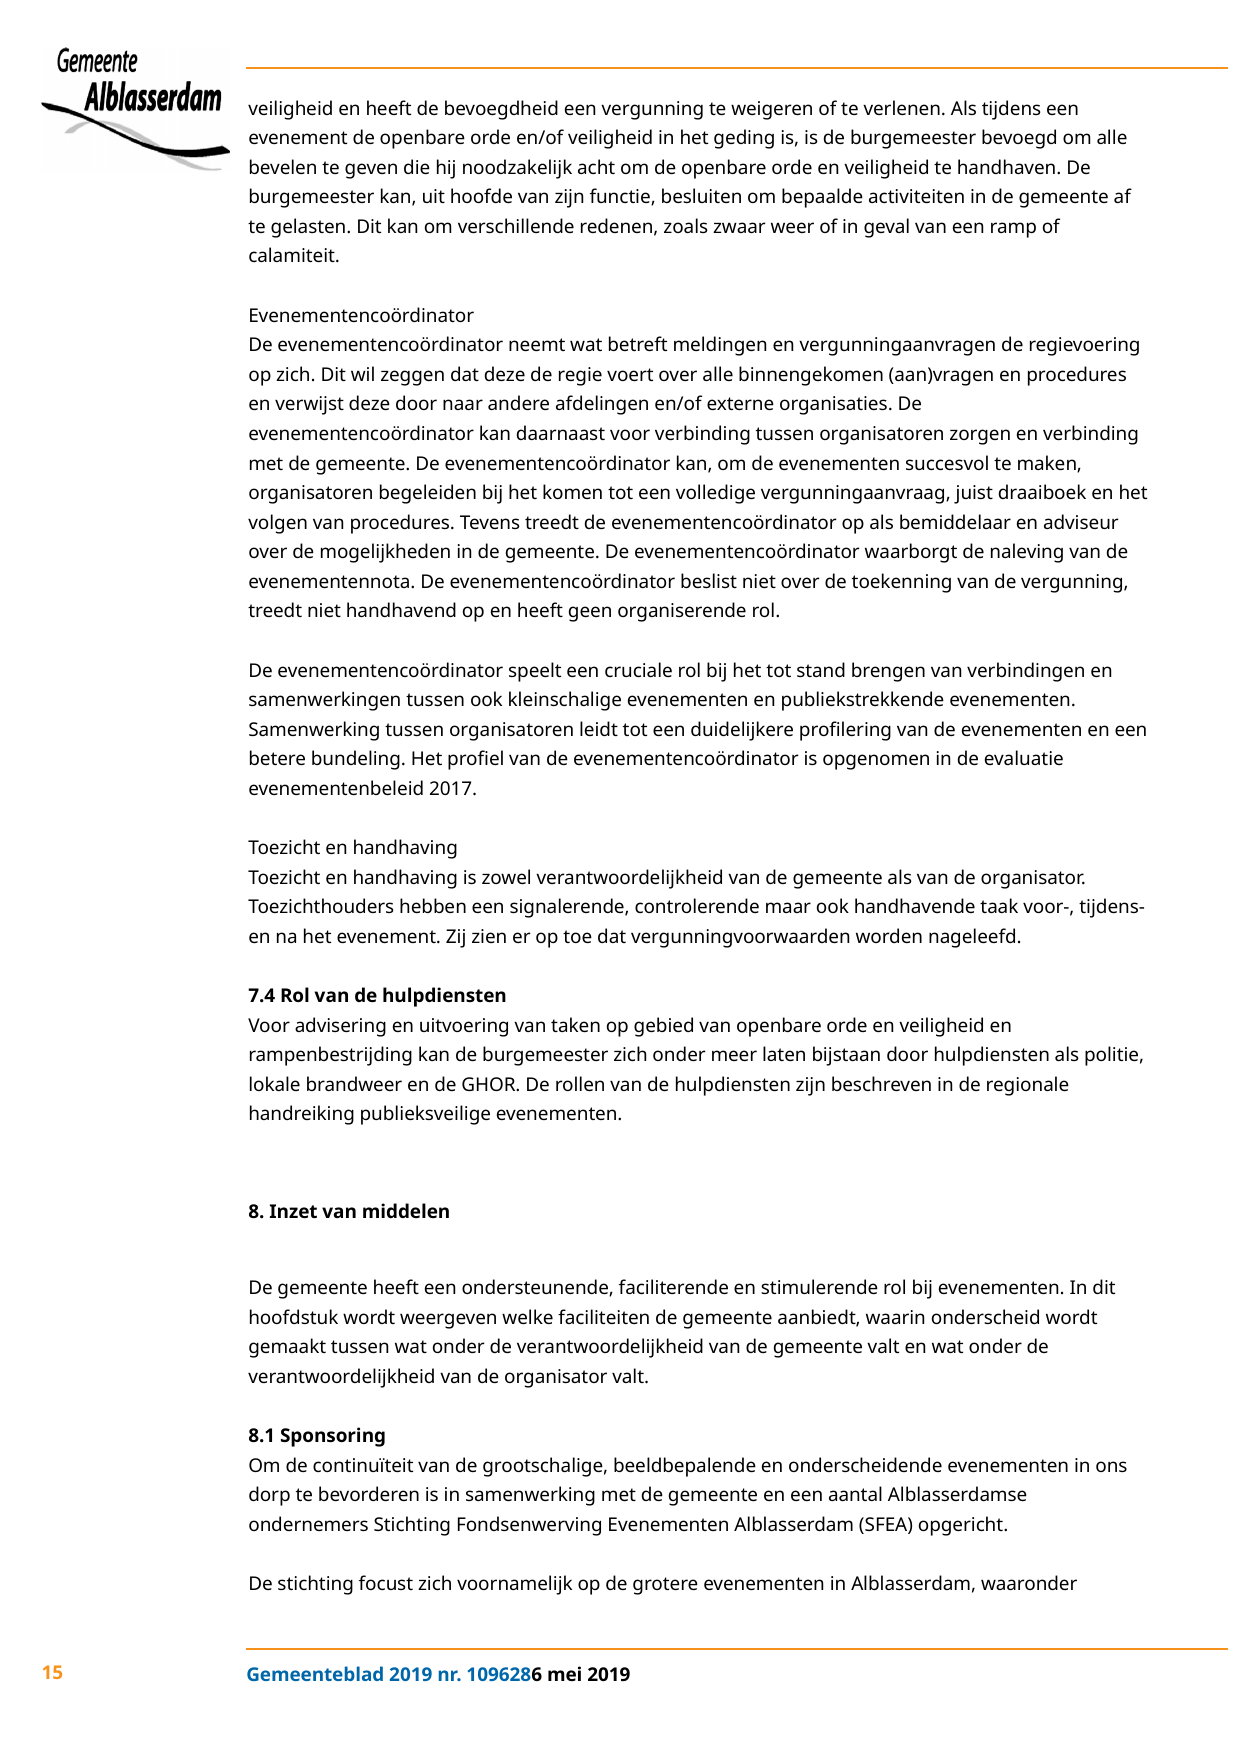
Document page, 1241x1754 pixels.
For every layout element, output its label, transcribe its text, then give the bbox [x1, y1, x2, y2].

text Evenementencoördinator [248, 302, 1152, 328]
text Toezicht en handhaving [248, 834, 1152, 860]
text Voor advisering en uitvoering van taken op gebied van openbare orde en veiligheid en rampenbestrijding kan de burgemeester zich onder meer laten bijstaan door hulpdiensten als politie, lokale brandweer en de GHOR. De rollen van de hulpdiensten zijn beschreven in de regionale handreiking publieksveilige evenementen. [248, 1012, 1152, 1126]
text De evenementencoördinator speelt een cruciale rol bij het tot stand brengen van verbindingen en samenwerkingen tussen ook kleinschalige evenementen en publiekstrekkende evenementen. Samenwerking tussen organisatoren leidt tot een duidelijkere profilering van de evenementen en een betere bundeling. Het profiel van de evenementencoördinator is opgenomen in de evaluatie evenementenbeleid 2017. [248, 657, 1152, 801]
text Toezicht en handhaving is zowel verantwoordelijkheid van de gemeente als van de organisator. Toezichthouders hebben een signalerende, controlerende maar ook handhavende taak voor-, tijdens- en na het evenement. Zij zien er op toe dat vergunningvoorwaarden worden nageleefd. [248, 864, 1152, 949]
text Om de continuïteit van de grootschalige, beeldbepalende en onderscheidende evenementen in ons dorp te bevorderen is in samenwerking met de gemeente en een aantal Alblasserdamse ondernemers Stichting Fondsenwerving Evenementen Alblasserdam (SFEA) opgericht. [248, 1452, 1152, 1537]
text 8. Inzet van middelen [248, 1197, 1152, 1225]
picture [41, 47, 231, 172]
text 8.1 Sponsoring [248, 1422, 1152, 1448]
text veiligheid en heeft de bevoegdheid een vergunning te weigeren of te verlenen. Als tijdens een evenement de openbare orde en/of veiligheid in het geding is, is de burgemeester bevoegd om alle bevelen te geven die hij noodzakelijk acht om de openbare orde en veiligheid te handhaven. De burgemeester kan, uit hoofde van zijn functie, besluiten om bepaalde activiteiten in de gemeente af te gelasten. Dit kan om verschillende redenen, zoals zwaar weer of in geval van een ramp of calamiteit. [248, 95, 1152, 268]
text De evenementencoördinator neemt wat betreft meldingen en vergunningaanvragen de regievoering op zich. Dit wil zeggen dat deze de regie voert over alle binnengekomen (aan)vragen en procedures en verwijst deze door naar andere afdelingen en/of externe organisaties. De evenementencoördinator kan daarnaast voor verbinding tussen organisatoren zorgen en verbinding met de gemeente. De evenementencoördinator kan, om de evenementen succesvol te maken, organisatoren begeleiden bij het komen tot een volledige vergunningaanvraag, juist draaiboek en het volgen van procedures. Tevens treedt de evenementencoördinator op als bemiddelaar en adviseur over de mogelijkheden in de gemeente. De evenementencoördinator waarborgt de naleving van de evenementennota. De evenementencoördinator beslist niet over de toekenning van de vergunning, treedt niet handhavend op en heeft geen organiserende rol. [248, 331, 1152, 623]
text De gemeente heeft een ondersteunende, faciliterende en stimulerende rol bij evenementen. In dit hoofdstuk wordt weergeven welke faciliteiten de gemeente aanbiedt, waarin onderscheid wordt gemaakt tussen wat onder de verantwoordelijkheid van de gemeente valt en wat onder de verantwoordelijkheid van de organisator valt. [248, 1274, 1152, 1389]
text De stichting focust zich voornamelijk op de grotere evenementen in Alblasserdam, waaronder [248, 1570, 1152, 1596]
text 7.4 Rol van de hulpdiensten [248, 982, 1152, 1008]
